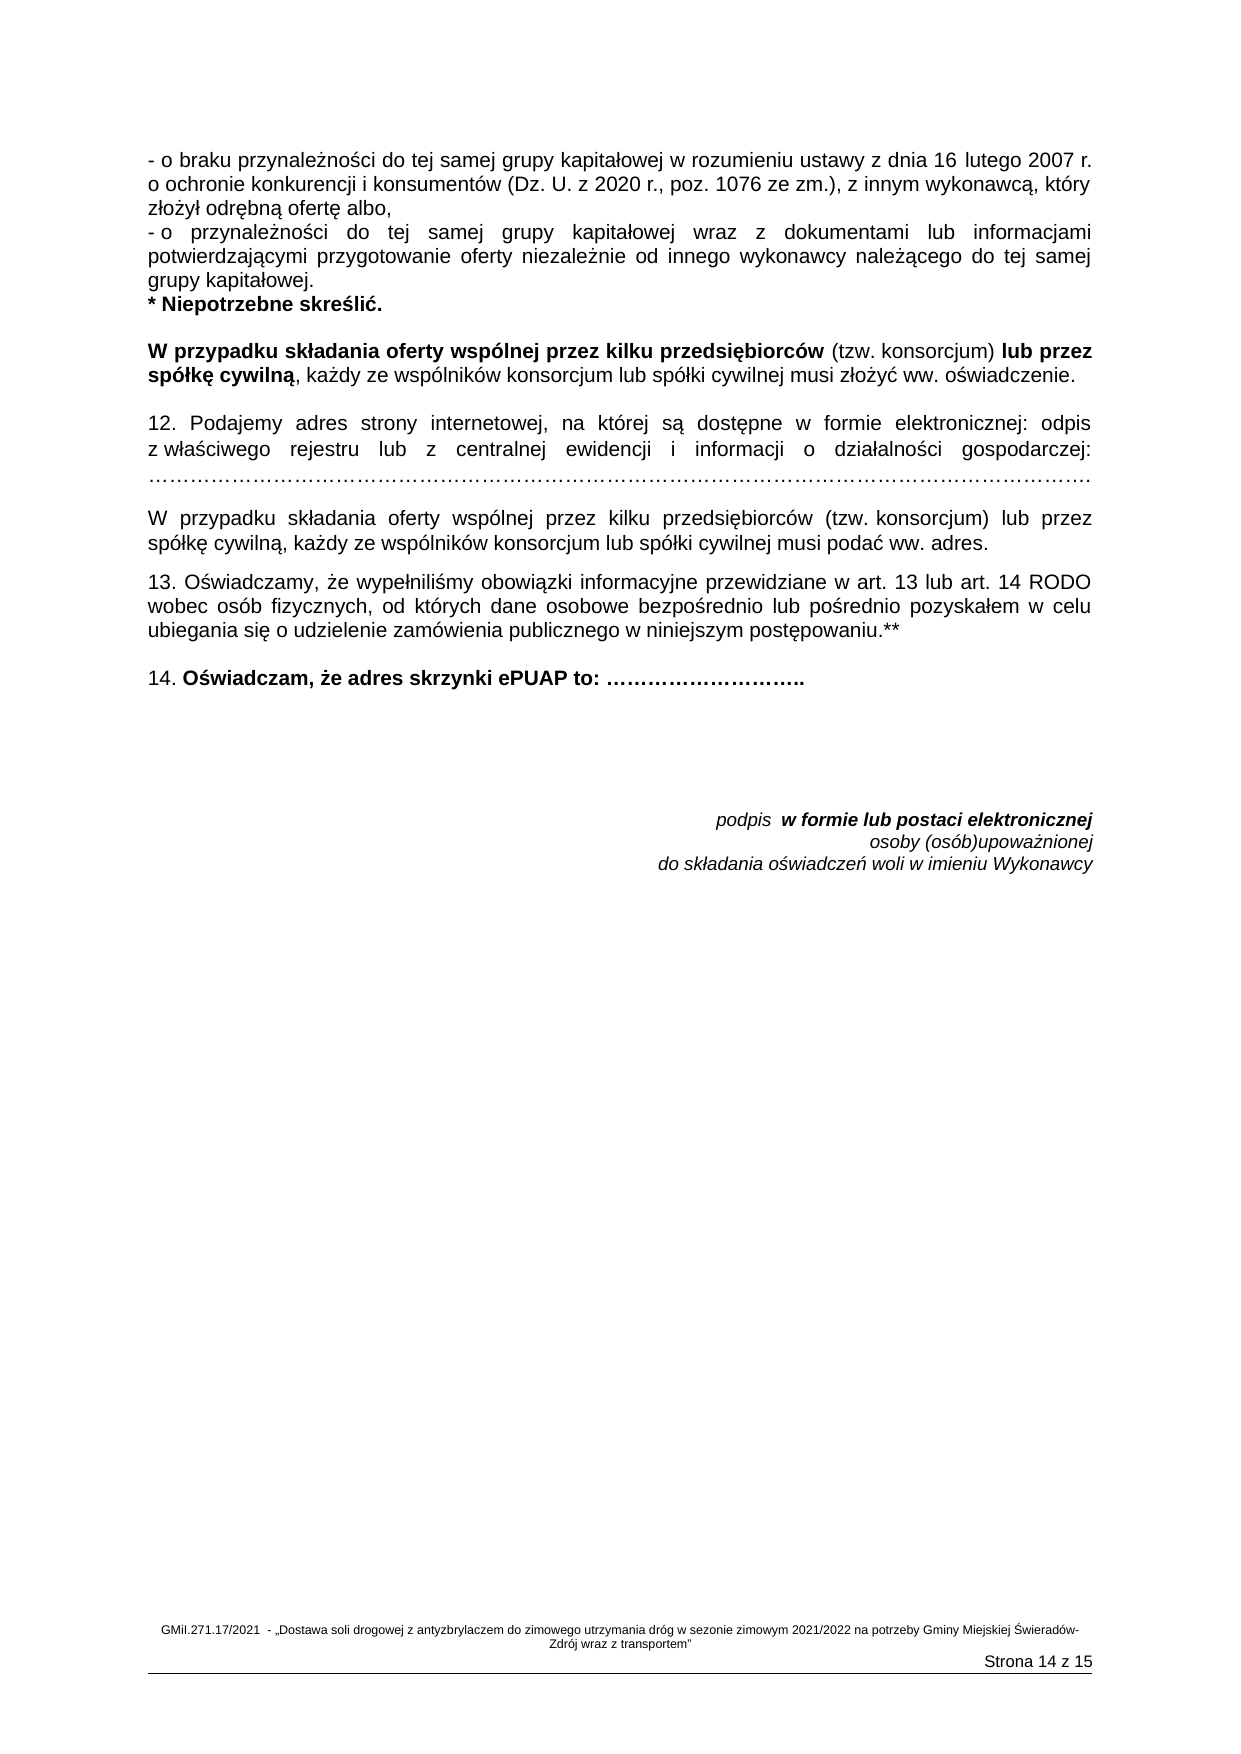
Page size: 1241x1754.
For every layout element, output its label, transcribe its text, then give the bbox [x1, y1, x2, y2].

text podpis w formie lub postaci elektronicznej [148, 809, 1092, 831]
text - o braku przynależności do tej samej grupy kapitałowej w rozumieniu ustawy z dnia 16 lutego 2007 r. o ochronie konkurencji i konsumentów (Dz. U. z 2020 r., poz. 1076 ze zm.), z innym wykonawcą, który złożył odrębną ofertę albo, [148, 148, 1092, 219]
text * Niepotrzebne skreślić. [148, 291, 1092, 315]
text W przypadku składania oferty wspólnej przez kilku przedsiębiorców (tzw. konsorcjum) lub przez spółkę cywilną, każdy ze wspólników konsorcjum lub spółki cywilnej musi podać ww. adres. [148, 505, 1092, 555]
text 14. Oświadczam, że adres skrzynki ePUAP to: ……………………….. [148, 665, 1092, 689]
text osoby (osób)upoważnionej [148, 831, 1092, 852]
text do składania oświadczeń woli w imieniu Wykonawcy [148, 852, 1092, 874]
text W przypadku składania oferty wspólnej przez kilku przedsiębiorców (tzw. konsorcjum) lub przez spółkę cywilną, każdy ze wspólników konsorcjum lub spółki cywilnej musi złożyć ww. oświadczenie. [148, 339, 1092, 387]
text 13. Oświadczamy, że wypełniliśmy obowiązki informacyjne przewidziane w art. 13 lub art. 14 RODO wobec osób fizycznych, od których dane osobowe bezpośrednio lub pośrednio pozyskałem w celu ubiegania się o udzielenie zamówienia publicznego w niniejszym postępowaniu.** [148, 569, 1092, 641]
text 12. Podajemy adres strony internetowej, na której są dostępne w formie elektronicznej: odpis z właściwego rejestru lub z centralnej ewidencji i informacji o działalności gospodarczej: ………………………………………………………………………………………………………………………. [148, 411, 1092, 487]
text - o przynależności do tej samej grupy kapitałowej wraz z dokumentami lub informacjami potwierdzającymi przygotowanie oferty niezależnie od innego wykonawcy należącego do tej samej grupy kapitałowej. [148, 219, 1092, 291]
